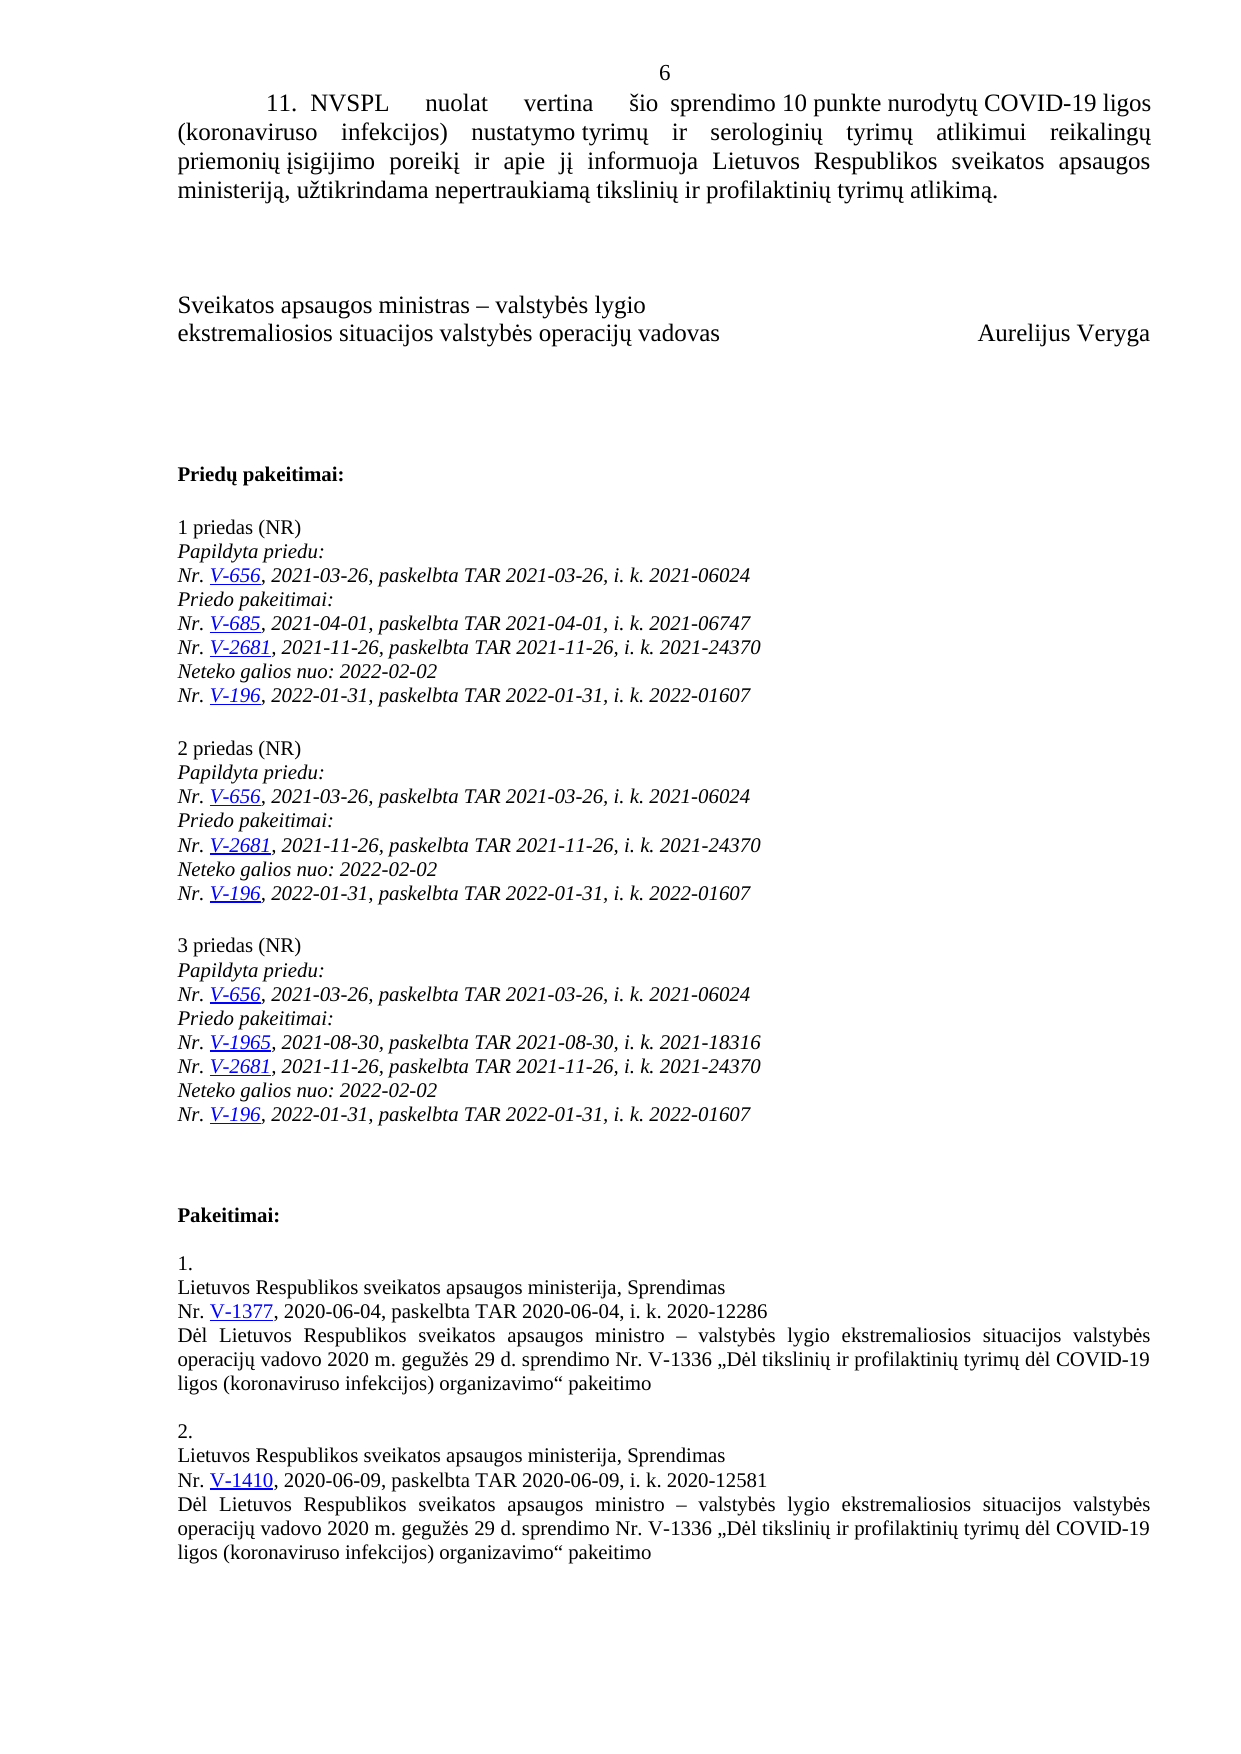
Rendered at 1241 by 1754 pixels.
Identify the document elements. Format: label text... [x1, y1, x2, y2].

text Dėl Lietuvos Respublikos sveikatos apsaugos ministro – valstybės lygio ekstremaliosios situacijos valstybės operacijų vadovo 2020 m. gegužės 29 d. sprendimo Nr. V-1336 „Dėl tikslinių ir profilaktinių tyrimų dėl COVID-19 ligos (koronaviruso infekcijos) organizavimo“ pakeitimo [177, 1492, 1152, 1564]
text Sveikatos apsaugos ministras – valstybės lygio [177, 290, 1152, 318]
text 1. [177, 1251, 1152, 1275]
text Nr. V-1377, 2020-06-04, paskelbta TAR 2020-06-04, i. k. 2020-12286 [177, 1299, 1152, 1323]
text Neteko galios nuo: 2022-02-02 [177, 659, 1152, 683]
text Nr. V-685, 2021-04-01, paskelbta TAR 2021-04-01, i. k. 2021-06747 [177, 611, 1152, 635]
text Papildyta priedu: [177, 539, 1152, 563]
text ekstremaliosios situacijos valstybės operacijų vadovas Aurelijus Veryga [177, 318, 1152, 347]
text Neteko galios nuo: 2022-02-02 [177, 857, 1152, 881]
text Papildyta priedu: [177, 760, 1152, 784]
text Priedo pakeitimai: [177, 808, 1152, 832]
text 2 priedas (NR) [177, 736, 1152, 760]
text 1 priedas (NR) [177, 515, 1152, 539]
text Priedo pakeitimai: [177, 1006, 1152, 1030]
text Nr. V-196, 2022-01-31, paskelbta TAR 2022-01-31, i. k. 2022-01607 [177, 881, 1152, 905]
text Priedų pakeitimai: [177, 462, 1152, 486]
text Nr. V-656, 2021-03-26, paskelbta TAR 2021-03-26, i. k. 2021-06024 [177, 982, 1152, 1006]
text Nr. V-656, 2021-03-26, paskelbta TAR 2021-03-26, i. k. 2021-06024 [177, 563, 1152, 587]
text Nr. V-1410, 2020-06-09, paskelbta TAR 2020-06-09, i. k. 2020-12581 [177, 1467, 1152, 1492]
text Nr. V-656, 2021-03-26, paskelbta TAR 2021-03-26, i. k. 2021-06024 [177, 784, 1152, 808]
text Papildyta priedu: [177, 957, 1152, 982]
text Dėl Lietuvos Respublikos sveikatos apsaugos ministro – valstybės lygio ekstremaliosios situacijos valstybės operacijų vadovo 2020 m. gegužės 29 d. sprendimo Nr. V-1336 „Dėl tikslinių ir profilaktinių tyrimų dėl COVID-19 ligos (koronaviruso infekcijos) organizavimo“ pakeitimo [177, 1323, 1152, 1395]
text Lietuvos Respublikos sveikatos apsaugos ministerija, Sprendimas [177, 1275, 1152, 1299]
text Nr. V-196, 2022-01-31, paskelbta TAR 2022-01-31, i. k. 2022-01607 [177, 1102, 1152, 1126]
text Nr. V-2681, 2021-11-26, paskelbta TAR 2021-11-26, i. k. 2021-24370 [177, 1054, 1152, 1078]
text Nr. V-1965, 2021-08-30, paskelbta TAR 2021-08-30, i. k. 2021-18316 [177, 1030, 1152, 1054]
text 3 priedas (NR) [177, 933, 1152, 957]
text 11. NVSPL nuolat vertina šio sprendimo 10 punkte nurodytų COVID-19 ligos (koronaviruso infekcijos) nustatymo tyrimų ir serologinių tyrimų atlikimui reikalingų priemonių įsigijimo poreikį ir apie jį informuoja Lietuvos Respublikos sveikatos apsaugos ministeriją, užtikrindama nepertraukiamą tikslinių ir profilaktinių tyrimų atlikimą. [177, 88, 1152, 203]
text Nr. V-2681, 2021-11-26, paskelbta TAR 2021-11-26, i. k. 2021-24370 [177, 635, 1152, 659]
text Priedo pakeitimai: [177, 587, 1152, 611]
text Nr. V-2681, 2021-11-26, paskelbta TAR 2021-11-26, i. k. 2021-24370 [177, 832, 1152, 857]
text Neteko galios nuo: 2022-02-02 [177, 1078, 1152, 1102]
text Pakeitimai: [177, 1203, 1152, 1227]
text Lietuvos Respublikos sveikatos apsaugos ministerija, Sprendimas [177, 1443, 1152, 1467]
text 2. [177, 1419, 1152, 1443]
text Nr. V-196, 2022-01-31, paskelbta TAR 2022-01-31, i. k. 2022-01607 [177, 683, 1152, 707]
